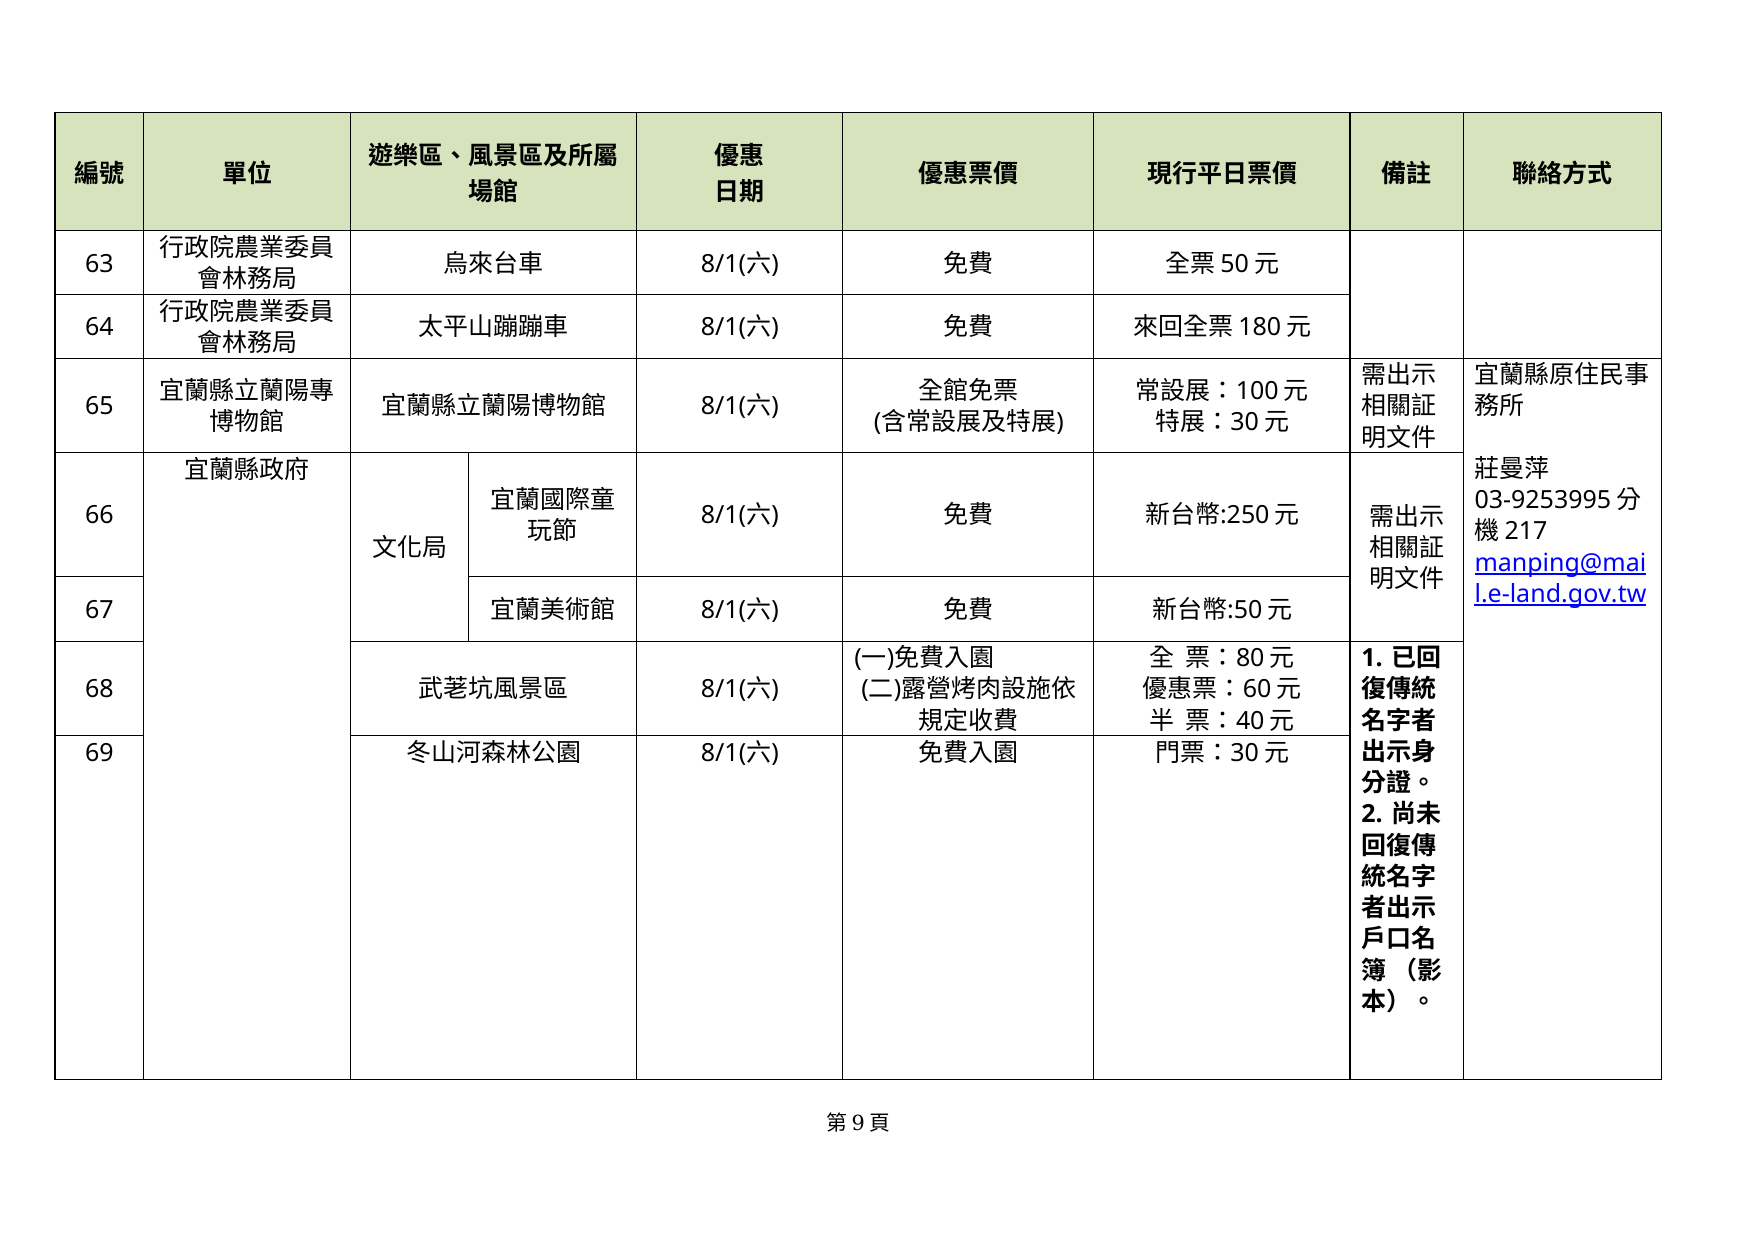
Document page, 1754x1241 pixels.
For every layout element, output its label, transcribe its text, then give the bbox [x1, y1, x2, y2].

table_header 優惠 日期 [637, 113, 842, 230]
table_header 現行平日票價 [1094, 113, 1349, 230]
table_cell 宜蘭縣政府 [144, 453, 350, 1079]
table_cell 行政院農業委員會林務局 [144, 231, 350, 294]
table_cell 8/1(六) [637, 295, 842, 357]
table_cell 常設展：100元 特展：30元 [1094, 359, 1349, 452]
table_cell 新台幣:50元 [1094, 577, 1349, 641]
table_cell 行政院農業委員會林務局 [144, 295, 350, 357]
table_cell 宜蘭美術館 [469, 577, 636, 641]
table_header 優惠票價 [843, 113, 1093, 230]
table_cell (一)免費入園 (二)露營烤肉設施依規定收費 [843, 642, 1093, 735]
table_header 備註 [1351, 113, 1463, 230]
table_cell 免費 [843, 453, 1093, 576]
table_cell 69 [56, 736, 143, 1079]
table_cell 宜蘭縣原住民事務所 莊曼萍 03-9253995分機217 manping@mail.e-land.gov.tw [1464, 359, 1661, 1079]
table_cell 免費入園 [843, 736, 1093, 1079]
table_cell [1351, 231, 1463, 357]
table_cell 8/1(六) [637, 359, 842, 452]
table_cell 新台幣:250元 [1094, 453, 1349, 576]
table_cell 來回全票180元 [1094, 295, 1349, 357]
table_cell 全 票：80元 優惠票：60元 半 票：40元 [1094, 642, 1349, 735]
table_header 遊樂區、風景區及所屬場館 [351, 113, 636, 230]
table_cell 門票：30元 [1094, 736, 1349, 1079]
table_cell 8/1(六) [637, 577, 842, 641]
table_cell 64 [56, 295, 143, 357]
table_cell 8/1(六) [637, 642, 842, 735]
table_cell 63 [56, 231, 143, 294]
table_cell 68 [56, 642, 143, 735]
table_header 聯絡方式 [1464, 113, 1661, 230]
table_cell 全館免票 (含常設展及特展) [843, 359, 1093, 452]
table_cell 8/1(六) [637, 453, 842, 576]
table_cell 67 [56, 577, 143, 641]
table_cell 免費 [843, 295, 1093, 357]
table_cell 文化局 [351, 453, 468, 641]
table_header 單位 [144, 113, 350, 230]
table_cell 65 [56, 359, 143, 452]
table_cell 免費 [843, 577, 1093, 641]
table_cell 8/1(六) [637, 231, 842, 294]
table_cell 宜蘭縣立蘭陽博物館 [351, 359, 636, 452]
table_cell 冬山河森林公園 [351, 736, 636, 1079]
table_cell 宜蘭國際童玩節 [469, 453, 636, 576]
table_cell [1464, 231, 1661, 357]
table_header 編號 [56, 113, 143, 230]
table_cell 66 [56, 453, 143, 576]
table_cell 全票50元 [1094, 231, 1349, 294]
table_cell 烏來台車 [351, 231, 636, 294]
table_cell 需出示相關証明文件 [1351, 453, 1463, 641]
table_cell 需出示相關証明文件 [1351, 359, 1463, 452]
table_cell 1. 已回復傳統名字者出示身分證。 2. 尚未回復傳統名字者出示戶口名簿 （影本）。 [1351, 642, 1463, 1079]
table_cell 太平山蹦蹦車 [351, 295, 636, 357]
table_cell 免費 [843, 231, 1093, 294]
table_cell 8/1(六) [637, 736, 842, 1079]
table_cell 武荖坑風景區 [351, 642, 636, 735]
table_cell 宜蘭縣立蘭陽專博物館 [144, 359, 350, 452]
